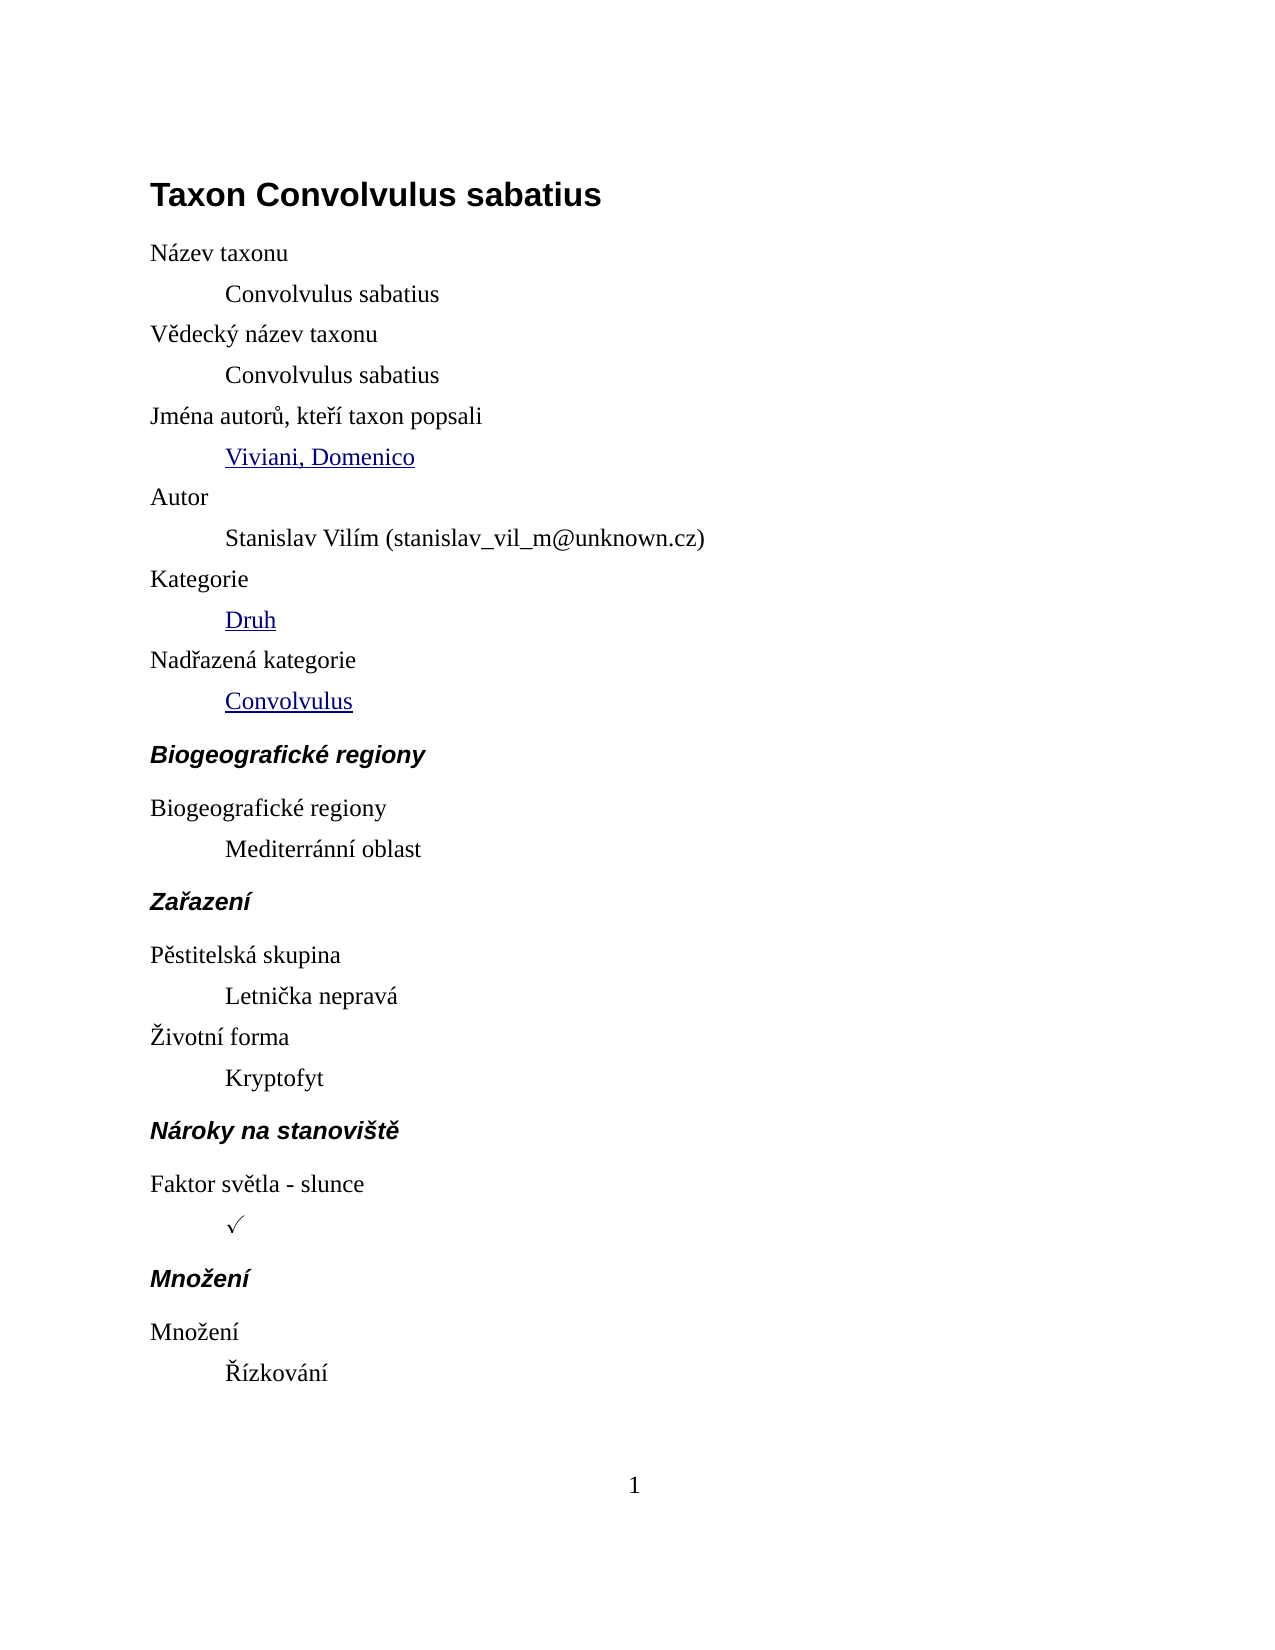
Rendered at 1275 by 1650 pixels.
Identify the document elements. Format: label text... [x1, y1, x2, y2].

text Řízkování [225, 1358, 1125, 1386]
text Pěstitelská skupina [150, 940, 1125, 969]
subtitle Biogeografické regiony [150, 740, 1125, 768]
text Stanislav Vilím (stanislav_vil_m@unknown.cz) [225, 523, 1125, 552]
text Convolvulus sabatius [225, 279, 1125, 308]
text Druh [225, 605, 1125, 633]
text Kryptofyt [225, 1063, 1125, 1091]
subtitle Zařazení [150, 887, 1125, 916]
text ✓ [225, 1210, 1125, 1239]
text Autor [150, 482, 1125, 511]
text Convolvulus [225, 686, 1125, 715]
text Convolvulus sabatius [225, 360, 1125, 389]
text Vědecký název taxonu [150, 319, 1125, 348]
subtitle Množení [150, 1264, 1125, 1292]
text Životní forma [150, 1022, 1125, 1051]
text Viviani, Domenico [225, 442, 1125, 471]
text Jména autorů, kteří taxon popsali [150, 401, 1125, 430]
text Nadřazená kategorie [150, 645, 1125, 674]
text Kategorie [150, 564, 1125, 593]
text Biogeografické regiony [150, 793, 1125, 822]
subtitle Taxon Convolvulus sabatius [150, 175, 1125, 214]
text Mediterránní oblast [225, 834, 1125, 862]
subtitle Nároky na stanoviště [150, 1116, 1125, 1145]
text Faktor světla - slunce [150, 1169, 1125, 1198]
text Název taxonu [150, 238, 1125, 267]
text Množení [150, 1317, 1125, 1346]
text Letnička nepravá [225, 981, 1125, 1010]
